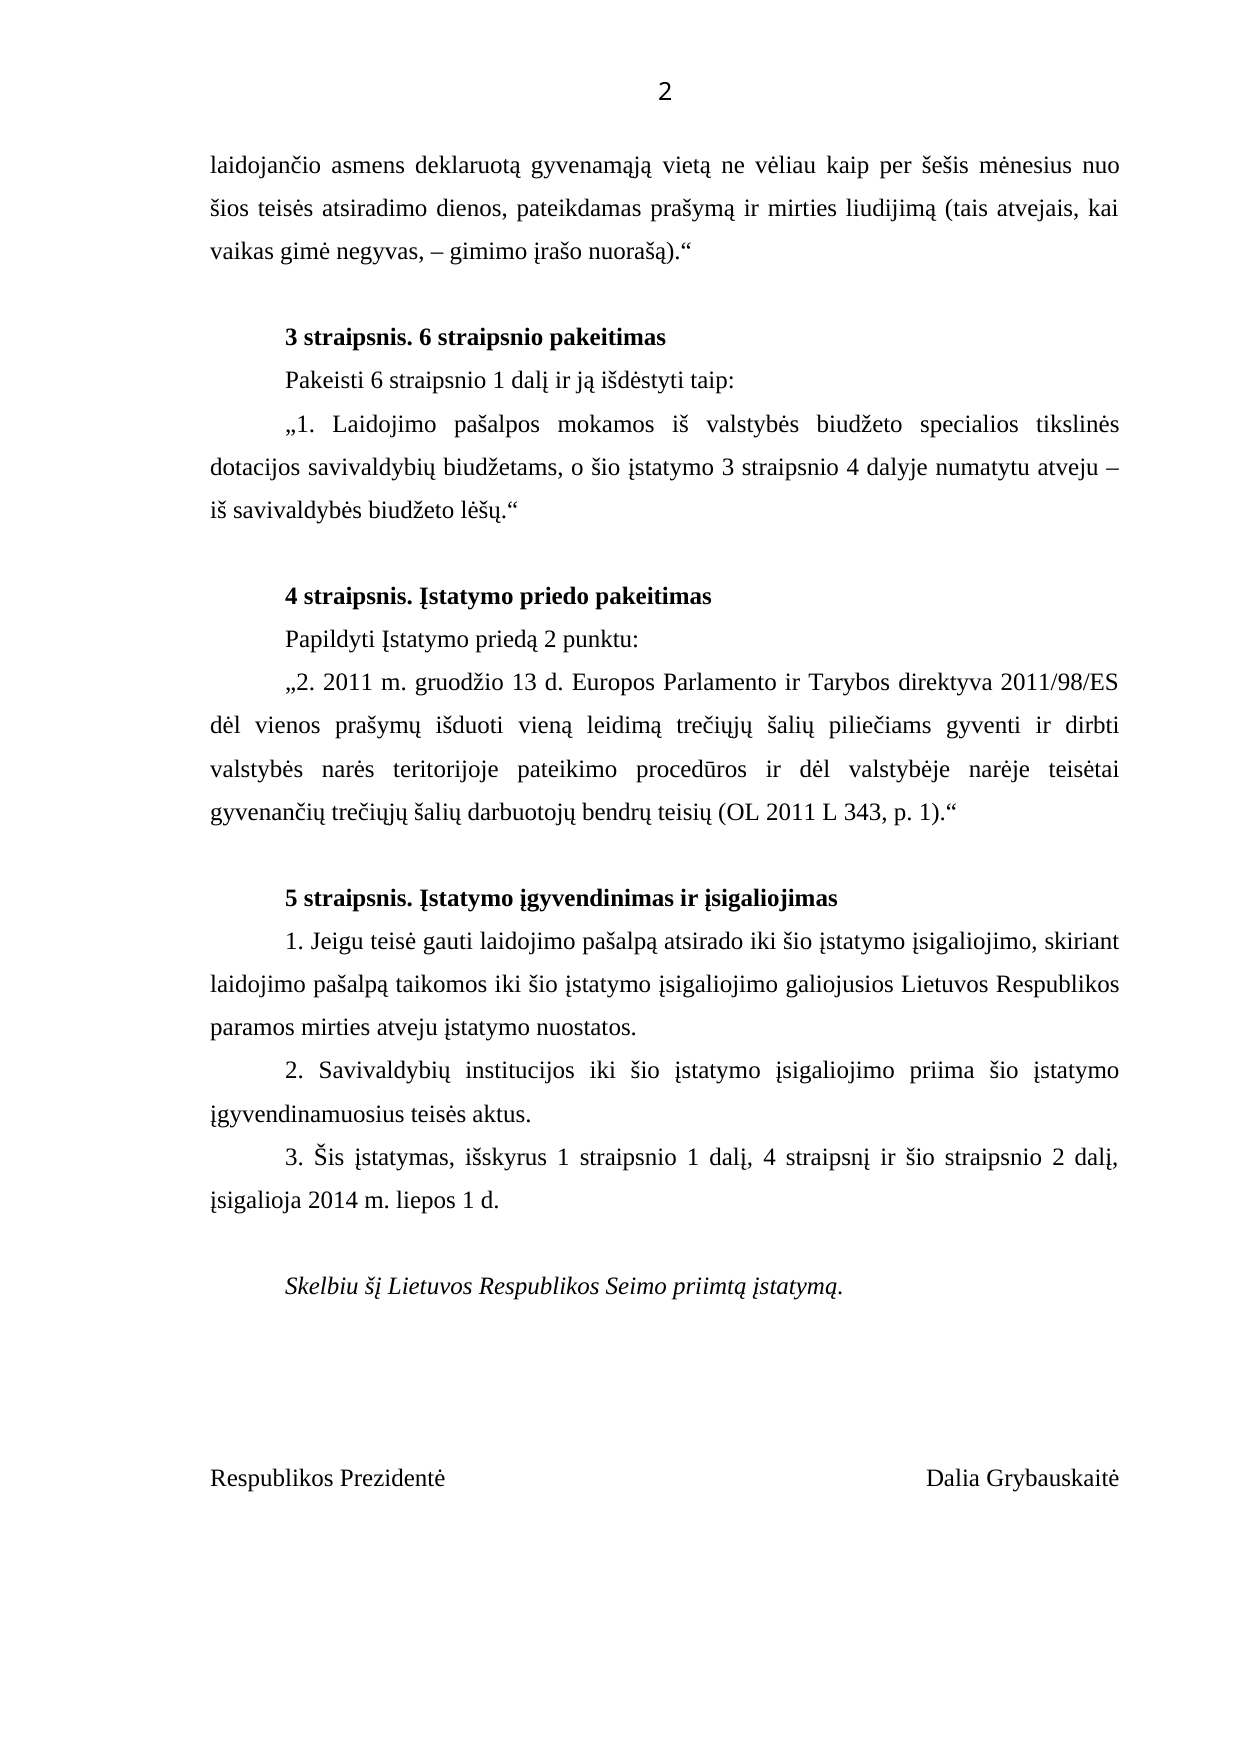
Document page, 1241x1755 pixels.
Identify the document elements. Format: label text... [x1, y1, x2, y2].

text 5 straipsnis. Įstatymo įgyvendinimas ir įsigaliojimas [210, 883, 1120, 912]
text 2. Savivaldybių institucijos iki šio įstatymo įsigaliojimo priima šio įstatymo įgyvendinamuosius teisės aktus. [210, 1056, 1120, 1127]
text „1. Laidojimo pašalpos mokamos iš valstybės biudžeto specialios tikslinės dotacijos savivaldybių biudžetams, o šio įstatymo 3 straipsnio 4 dalyje numatytu atveju – iš savivaldybės biudžeto lėšų.“ [210, 409, 1120, 524]
text Papildyti Įstatymo priedą 2 punktu: [210, 624, 1120, 653]
text Pakeisti 6 straipsnio 1 dalį ir ją išdėstyti taip: [210, 366, 1120, 394]
text 3 straipsnis. 6 straipsnio pakeitimas [210, 322, 1120, 351]
text 3. Šis įstatymas, išskyrus 1 straipsnio 1 dalį, 4 straipsnį ir šio straipsnio 2 dalį, įsigalioja 2014 m. liepos 1 d. [210, 1142, 1120, 1214]
text laidojančio asmens deklaruotą gyvenamąją vietą ne vėliau kaip per šešis mėnesius nuo šios teisės atsiradimo dienos, pateikdamas prašymą ir mirties liudijimą (tais atvejais, kai vaikas gimė negyvas, – gimimo įrašo nuorašą).“ [210, 150, 1120, 265]
text Skelbiu šį Lietuvos Respublikos Seimo priimtą įstatymą. [210, 1271, 1120, 1300]
text 4 straipsnis. Įstatymo priedo pakeitimas [210, 581, 1120, 610]
text 1. Jeigu teisė gauti laidojimo pašalpą atsirado iki šio įstatymo įsigaliojimo, skiriant laidojimo pašalpą taikomos iki šio įstatymo įsigaliojimo galiojusios Lietuvos Respublikos paramos mirties atveju įstatymo nuostatos. [210, 926, 1120, 1041]
text „2. 2011 m. gruodžio 13 d. Europos Parlamento ir Tarybos direktyva 2011/98/ES dėl vienos prašymų išduoti vieną leidimą trečiųjų šalių piliečiams gyventi ir dirbti valstybės narės teritorijoje pateikimo procedūros ir dėl valstybėje narėje teisėtai gyvenančių trečiųjų šalių darbuotojų bendrų teisių (OL 2011 L 343, p. 1).“ [210, 667, 1120, 826]
text Respublikos Prezidentė Dalia Grybauskaitė [210, 1463, 1120, 1492]
